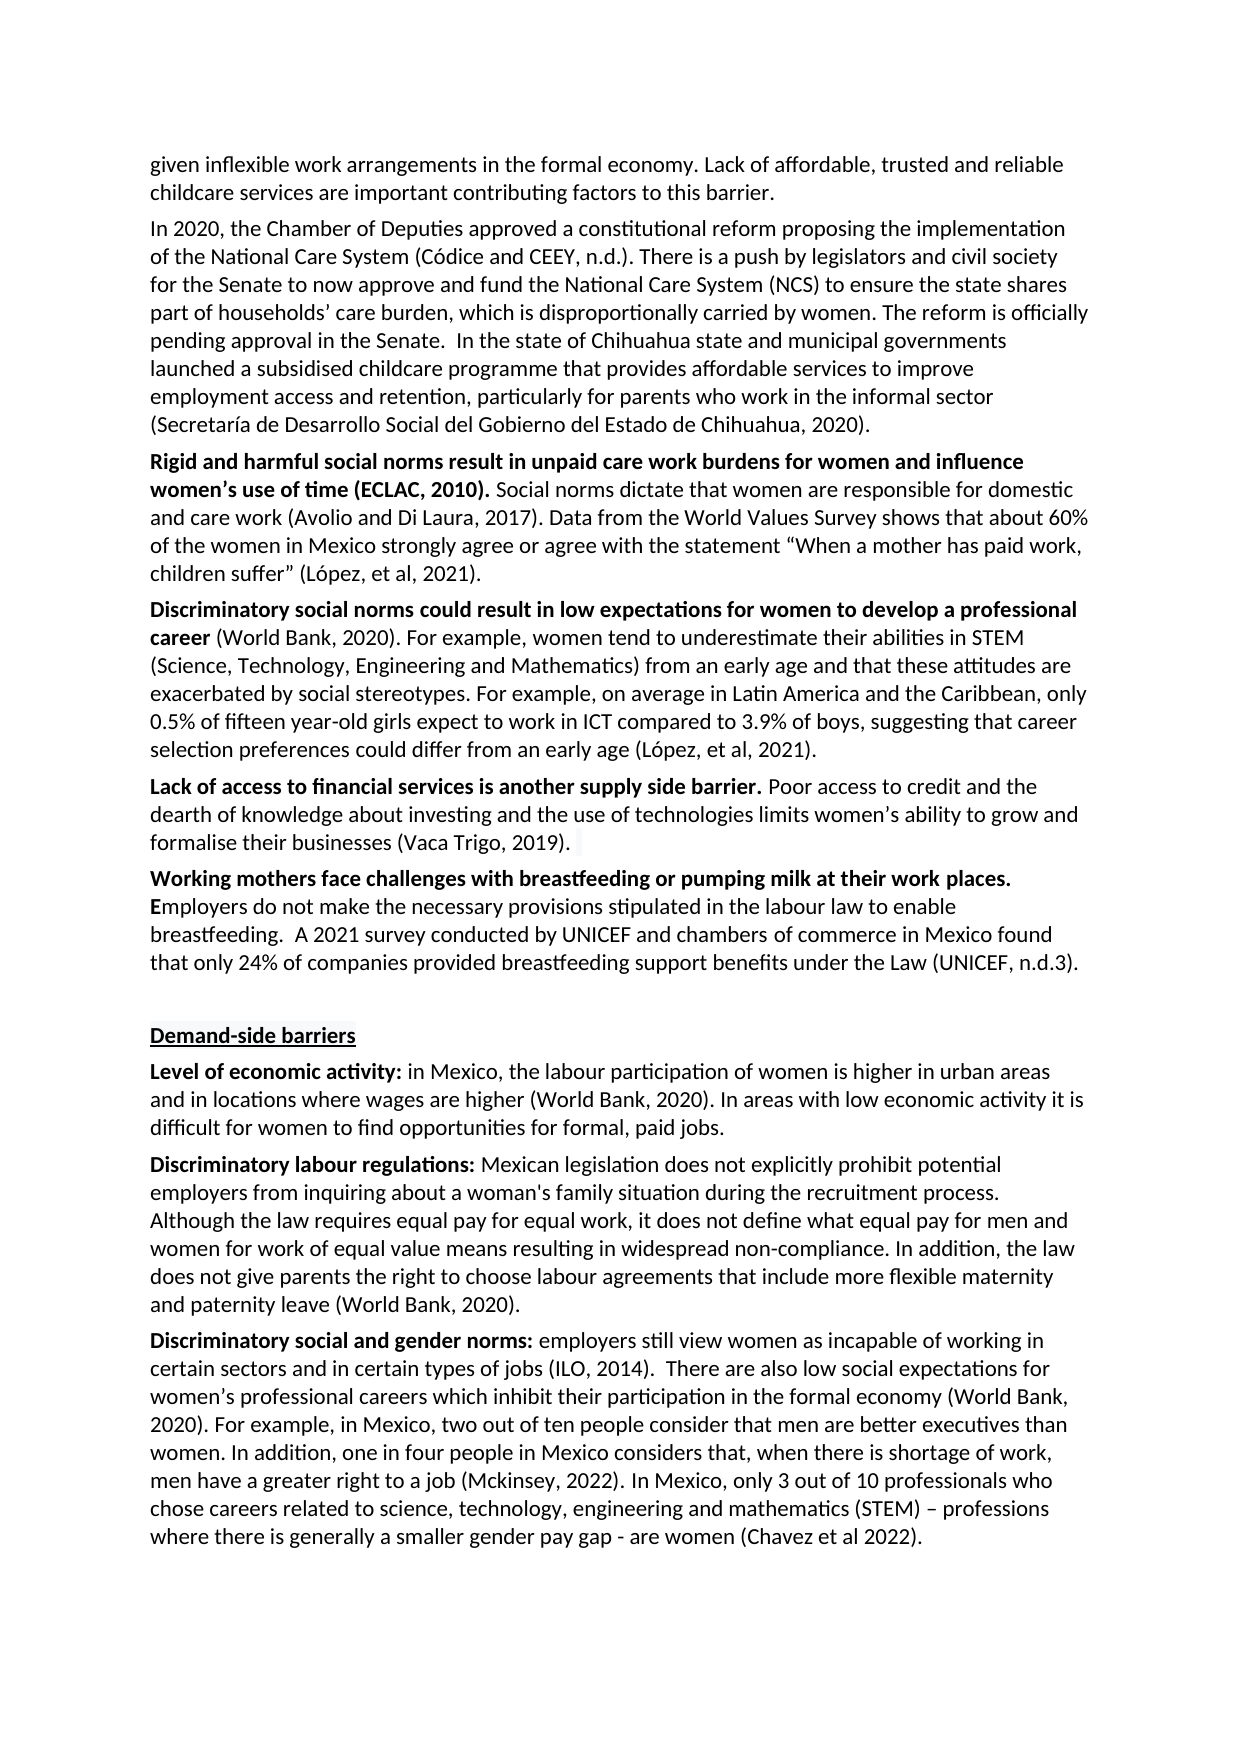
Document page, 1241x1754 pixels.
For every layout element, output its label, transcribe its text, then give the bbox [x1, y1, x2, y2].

text Discriminatory labour regulations: Mexican legislation does not explicitly prohibit potential employers from inquiring about a woman's family situation during the recruitment process. Although the law requires equal pay for equal work, it does not define what equal pay for men and women for work of equal value means resulting in widespread non-compliance. In addition, the law does not give parents the right to choose labour agreements that include more flexible maternity and paternity leave (World Bank, 2020). [150, 1150, 1090, 1318]
text Level of economic activity: in Mexico, the labour participation of women is higher in urban areas and in locations where wages are higher (World Bank, 2020). In areas with low economic activity it is difficult for women to find opportunities for formal, paid jobs. [150, 1057, 1090, 1141]
text Lack of access to financial services is another supply side barrier. Poor access to credit and the dearth of knowledge about investing and the use of technologies limits women’s ability to grow and formalise their businesses (Vaca Trigo, 2019). [150, 772, 1090, 856]
text In 2020, the Chamber of Deputies approved a constitutional reform proposing the implementation of the National Care System (Códice and CEEY, n.d.). There is a push by legislators and civil society for the Senate to now approve and fund the National Care System (NCS) to ensure the state shares part of households’ care burden, which is disproportionally carried by women. The reform is officially pending approval in the Senate. In the state of Chihuahua state and municipal governments launched a subsidised childcare programme that provides affordable services to improve employment access and retention, particularly for parents who work in the informal sector (Secretaría de Desarrollo Social del Gobierno del Estado de Chihuahua, 2020). [150, 214, 1090, 438]
text Rigid and harmful social norms result in unpaid care work burdens for women and influence women’s use of time (ECLAC, 2010). Social norms dictate that women are responsible for domestic and care work (Avolio and Di Laura, 2017). Data from the World Values Survey shows that about 60% of the women in Mexico strongly agree or agree with the statement “When a mother has paid work, children suffer” (López, et al, 2021). [150, 447, 1090, 587]
text Working mothers face challenges with breastfeeding or pumping milk at their work places. Employers do not make the necessary provisions stipulated in the labour law to enable breastfeeding. A 2021 survey conducted by UNICEF and chambers of commerce in Mexico found that only 24% of companies provided breastfeeding support benefits under the Law (UNICEF, n.d.3). [150, 864, 1090, 976]
text Demand-side barriers [150, 1021, 1090, 1049]
text Discriminatory social and gender norms: employers still view women as incapable of working in certain sectors and in certain types of jobs (ILO, 2014). There are also low social expectations for women’s professional careers which inhibit their participation in the formal economy (World Bank, 2020). For example, in Mexico, two out of ten people consider that men are better executives than women. In addition, one in four people in Mexico considers that, when there is shortage of work, men have a greater right to a job (Mckinsey, 2022). In Mexico, only 3 out of 10 professionals who chose careers related to science, technology, engineering and mathematics (STEM) – professions where there is generally a smaller gender pay gap - are women (Chavez et al 2022). [150, 1326, 1090, 1550]
text given inflexible work arrangements in the formal economy. Lack of affordable, trusted and reliable childcare services are important contributing factors to this barrier. [150, 150, 1090, 206]
text Discriminatory social norms could result in low expectations for women to develop a professional career (World Bank, 2020). For example, women tend to underestimate their abilities in STEM (Science, Technology, Engineering and Mathematics) from an early age and that these attitudes are exacerbated by social stereotypes. For example, on average in Latin America and the Caribbean, only 0.5% of fifteen year-old girls expect to work in ICT compared to 3.9% of boys, suggesting that career selection preferences could differ from an early age (López, et al, 2021). [150, 595, 1090, 763]
